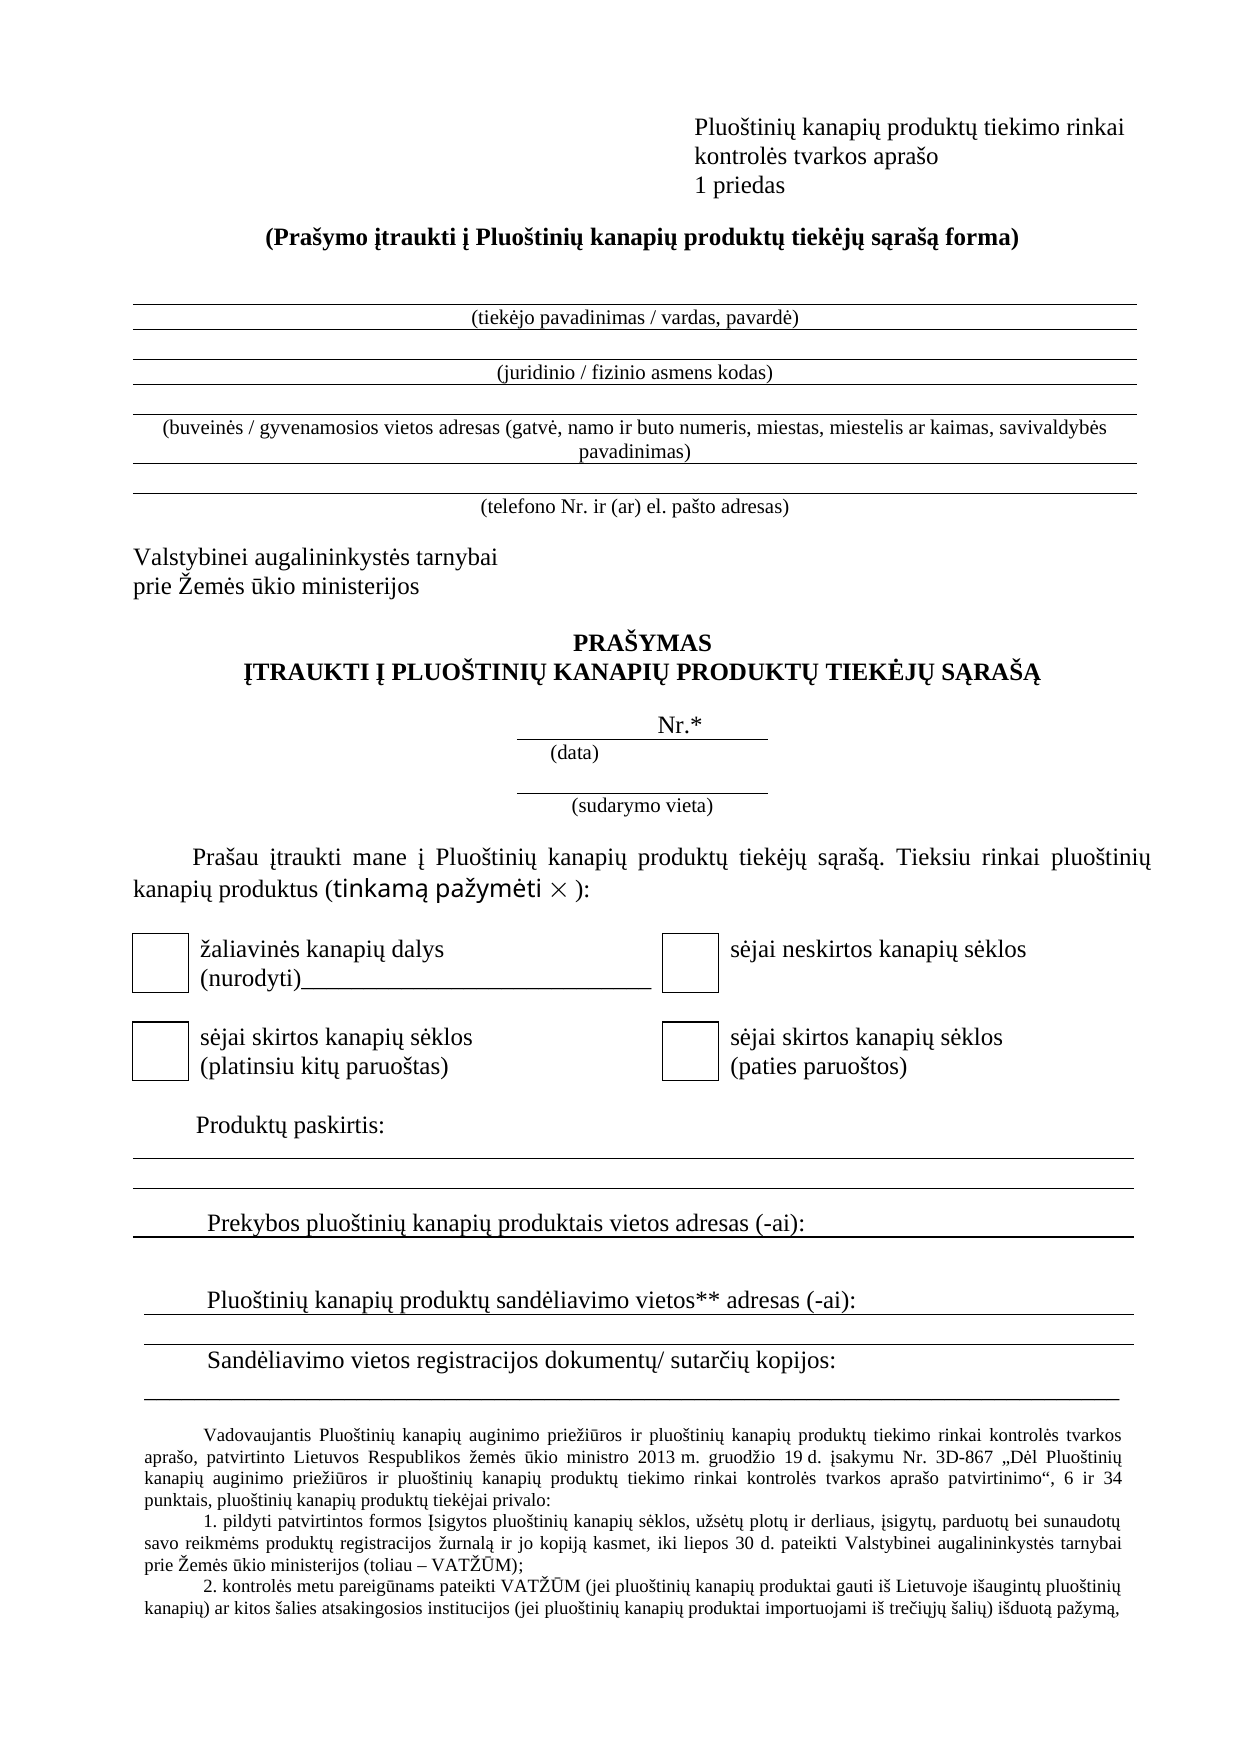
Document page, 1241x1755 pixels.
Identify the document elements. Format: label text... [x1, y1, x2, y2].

table_cell [133, 464, 1137, 493]
table_header [1134, 1158, 1159, 1187]
table_header [832, 1208, 1133, 1236]
text kontrolės tvarkos aprašo [694, 141, 1152, 170]
text Pluoštinių kanapių produktų tiekimo rinkai [694, 112, 1152, 141]
table_header [133, 934, 188, 992]
table_header [133, 275, 1137, 304]
table_header žaliavinės kanapių dalys (nurodyti)____________________________ [189, 933, 662, 992]
text Prašau įtraukti mane į Pluoštinių kanapių produktų tiekėjų sąrašą. Tieksiu rinkai pluoštinių kanapių produktus (tinkamą pažymėti  ): [133, 842, 1152, 904]
table_cell [133, 1238, 1133, 1266]
table_header Nr.* [517, 710, 768, 738]
table_cell [133, 330, 1137, 359]
table_cell (tiekėjo pavadinimas / vardas, pavardė) [133, 305, 1137, 329]
table_header sėjai neskirtos kanapių sėklos [719, 933, 1136, 992]
table_cell [1134, 1266, 1159, 1618]
text PRAŠYMAS [133, 628, 1152, 657]
text Produktų paskirtis: [133, 1110, 1152, 1138]
table_cell [133, 1023, 188, 1080]
table_cell (juridinio / fizinio asmens kodas) [133, 360, 1137, 384]
table_header Pluoštinių kanapių produktų sandėliavimo vietos** adresas (-ai): [144, 1285, 871, 1314]
table_cell (data) [517, 740, 768, 764]
table_cell Sandėliavimo vietos registracijos dokumentų/ sutarčių kopijos: ______________________________________________________________________________ Vadovaujantis Pluoštinių kanapių auginimo priežiūros ir pluoštinių kanapių produktų tiekimo rinkai kontrolės tvarkos aprašo, patvirtinto Lietuvos Respublikos žemės ūkio ministro 2013 m. gruodžio 19 d. įsakymu Nr. 3D-867 „Dėl Pluoštinių kanapių auginimo priežiūros ir pluoštinių kanapių produktų tiekimo rinkai kontrolės tvarkos aprašo patvirtinimo“, 6 ir 34 punktais, pluoštinių kanapių produktų tiekėjai privalo: 1. pildyti patvirtintos formos Įsigytos pluoštinių kanapių sėklos, užsėtų plotų ir derliaus, įsigytų, parduotų bei sunaudotų savo reikmėms produktų registracijos žurnalą ir jo kopiją kasmet, iki liepos 30 d. pateikti Valstybinei augalininkystės tarnybai prie Žemės ūkio ministerijos (toliau – VATŽŪM); 2. kontrolės metu pareigūnams pateikti VATŽŪM (jei pluoštinių kanapių produktai gauti iš Lietuvoje išaugintų pluoštinių kanapių) ar kitos šalies atsakingosios institucijos (jei pluoštinių kanapių produktai importuojami iš trečiųjų šalių) išduotą pažymą, [133, 1266, 1133, 1618]
table_cell sėjai skirtos kanapių sėklos (paties paruoštos) [719, 1021, 1136, 1080]
table_cell [1134, 1236, 1159, 1266]
text ĮTRAUKTI Į PLUOŠTINIŲ KANAPIŲ PRODUKTŲ TIEKĖJŲ SĄRAŠĄ [133, 657, 1152, 686]
table_header [133, 1159, 1133, 1187]
text prie Žemės ūkio ministerijos [133, 571, 1152, 599]
table_cell (sudarymo vieta) [517, 794, 768, 817]
table_cell [144, 1315, 1134, 1344]
table_cell [133, 385, 1137, 414]
table_cell [517, 764, 768, 792]
table_cell [663, 1023, 718, 1080]
text (Prašymo įtraukti į Pluoštinių kanapių produktų tiekėjų sąrašą forma) [133, 222, 1152, 251]
table_cell [189, 992, 663, 1021]
table_header Prekybos pluoštinių kanapių produktais vietos adresas (-ai): [133, 1208, 832, 1236]
text Valstybinei augalininkystės tarnybai [133, 542, 1152, 571]
table_cell (telefono Nr. ir (ar) el. pašto adresas) [133, 494, 1137, 518]
table_cell [133, 993, 189, 1021]
table_header [871, 1285, 1134, 1314]
table_cell sėjai skirtos kanapių sėklos (platinsiu kitų paruoštas) [189, 1021, 662, 1080]
table_cell (buveinės / gyvenamosios vietos adresas (gatvė, namo ir buto numeris, miestas, miestelis ar kaimas, savivaldybės pavadinimas) [133, 415, 1137, 463]
table_cell [663, 993, 719, 1021]
table_header [663, 934, 718, 992]
table_cell [719, 992, 1136, 1021]
text 1 priedas [694, 170, 1152, 198]
table_header [1134, 1208, 1159, 1236]
